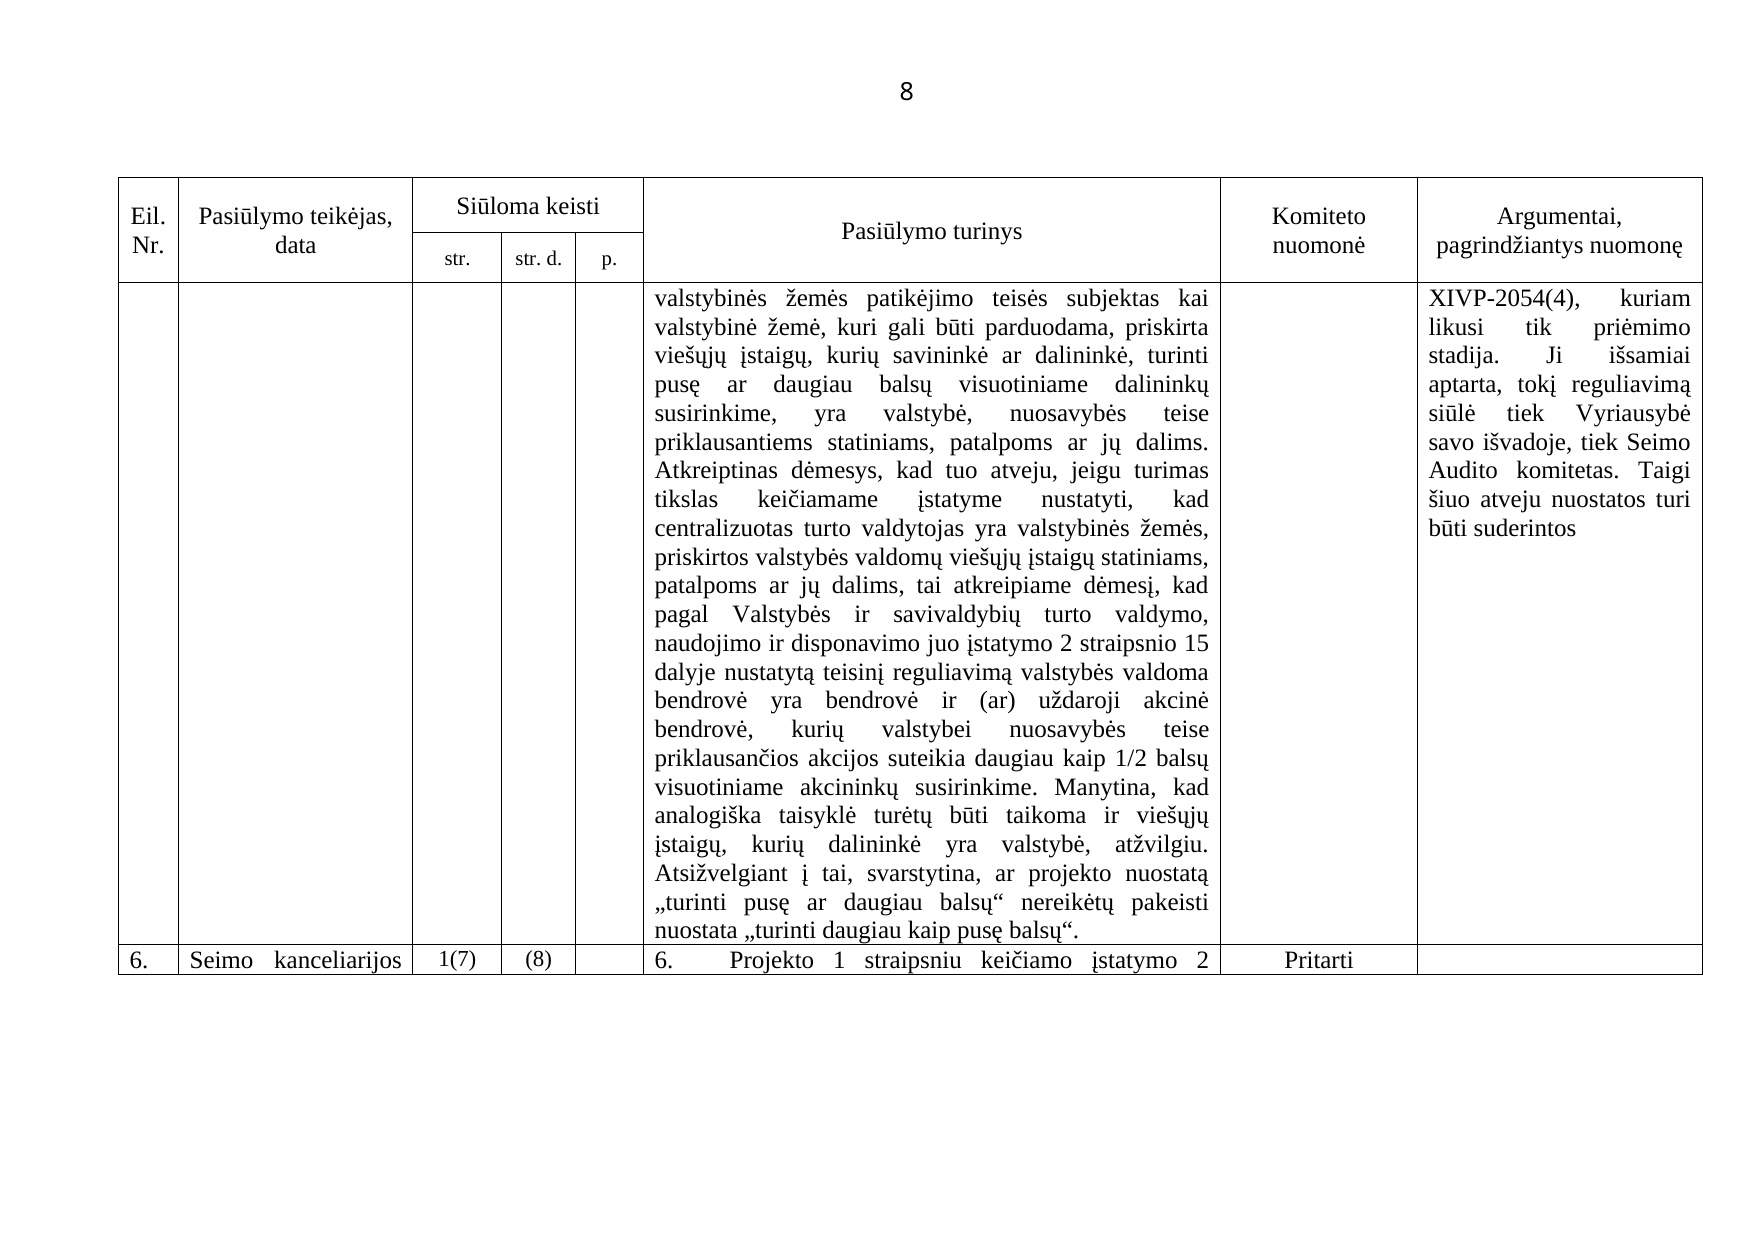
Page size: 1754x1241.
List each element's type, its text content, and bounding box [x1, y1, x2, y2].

table_cell [119, 283, 178, 944]
table_header Pasiūlymo turinys [644, 178, 1220, 282]
table_cell str. d. [502, 233, 575, 282]
table_cell valstybinės žemės patikėjimo teisės subjektas kai valstybinė žemė, kuri gali būti parduodama, priskirta viešųjų įstaigų, kurių savininkė ar dalininkė, turinti pusę ar daugiau balsų visuotiniame dalininkų susirinkime, yra valstybė, nuosavybės teise priklausantiems statiniams, patalpoms ar jų dalims. Atkreiptinas dėmesys, kad tuo atveju, jeigu turimas tikslas keičiamame įstatyme nustatyti, kad centralizuotas turto valdytojas yra valstybinės žemės, priskirtos valstybės valdomų viešųjų įstaigų statiniams, patalpoms ar jų dalims, tai atkreipiame dėmesį, kad pagal Valstybės ir savivaldybių turto valdymo, naudojimo ir disponavimo juo įstatymo 2 straipsnio 15 dalyje nustatytą teisinį reguliavimą valstybės valdoma bendrovė yra bendrovė ir (ar) uždaroji akcinė bendrovė, kurių valstybei nuosavybės teise priklausančios akcijos suteikia daugiau kaip 1/2 balsų visuotiniame akcininkų susirinkime. Manytina, kad analogiška taisyklė turėtų būti taikoma ir viešųjų įstaigų, kurių dalininkė yra valstybė, atžvilgiu. Atsižvelgiant į tai, svarstytina, ar projekto nuostatą „turinti pusę ar daugiau balsų“ nereikėtų pakeisti nuostata „turinti daugiau kaip pusę balsų“. [644, 283, 1220, 944]
table_cell [576, 945, 643, 974]
table_cell Pritarti [1221, 945, 1417, 974]
table_cell 6. [119, 945, 178, 974]
table_cell 6. Projekto 1 straipsniu keičiamo įstatymo 2 [644, 945, 1220, 974]
table_cell [179, 283, 412, 944]
table_cell Seimo kanceliarijos [179, 945, 412, 974]
table_cell [502, 283, 575, 944]
table_cell [1221, 283, 1417, 944]
table_cell p. [576, 233, 643, 282]
table_cell [576, 283, 643, 944]
table_cell str. [413, 233, 501, 282]
table_cell 1(7) [413, 945, 501, 974]
table_header Komiteto nuomonė [1221, 178, 1417, 282]
table_cell XIVP-2054(4), kuriam likusi tik priėmimo stadija. Ji išsamiai aptarta, tokį reguliavimą siūlė tiek Vyriausybė savo išvadoje, tiek Seimo Audito komitetas. Taigi šiuo atveju nuostatos turi būti suderintos [1418, 283, 1702, 944]
table_header Eil. Nr. [119, 178, 178, 282]
table_header Siūloma keisti [413, 178, 643, 232]
table_cell [1418, 945, 1702, 974]
table_cell [413, 283, 501, 944]
table_header Pasiūlymo teikėjas, data [179, 178, 412, 282]
table_cell (8) [502, 945, 575, 974]
table_header Argumentai, pagrindžiantys nuomonę [1418, 178, 1702, 282]
